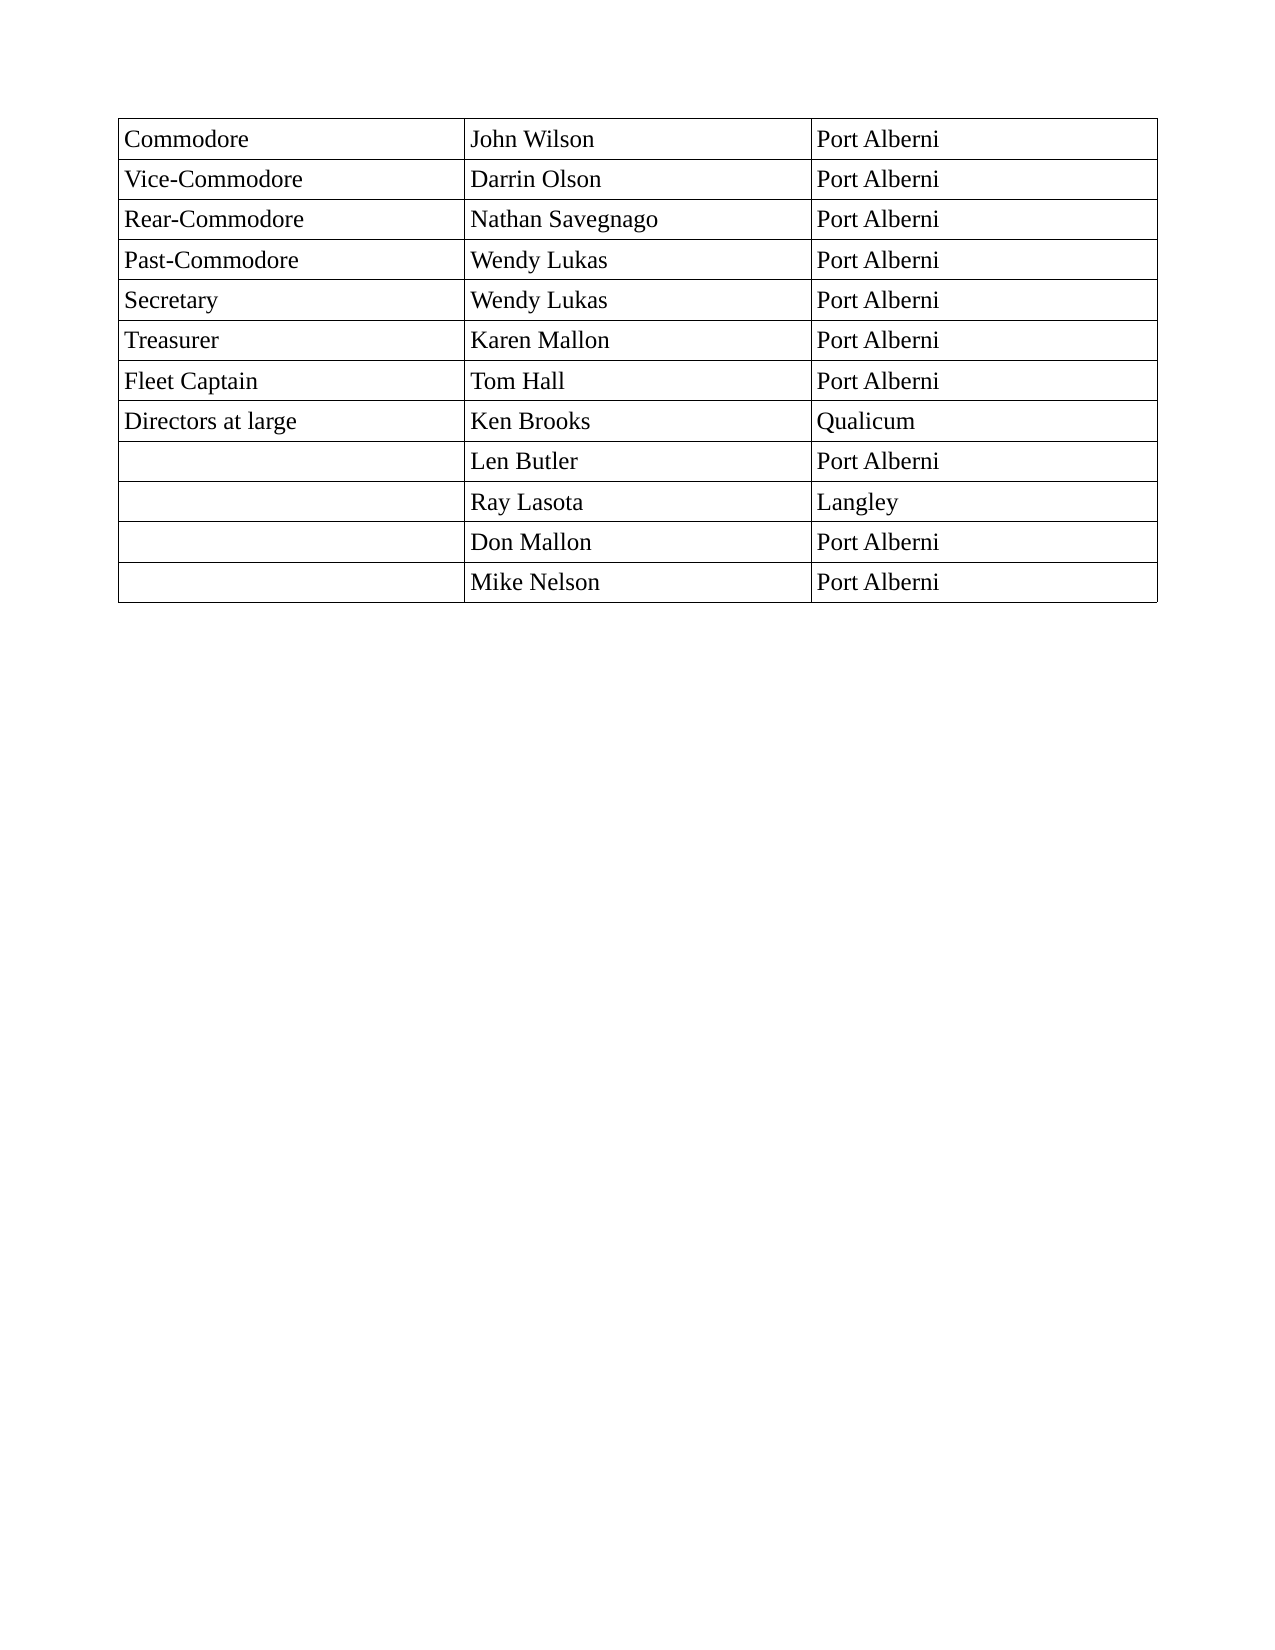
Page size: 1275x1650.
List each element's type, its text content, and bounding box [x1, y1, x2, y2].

table_cell Vice-Commodore [119, 160, 464, 199]
table_cell Darrin Olson [465, 160, 811, 199]
table_header Port Alberni [812, 119, 1157, 158]
table_cell Karen Mallon [465, 321, 811, 360]
table_cell Langley [812, 482, 1157, 521]
table_cell Past-Commodore [119, 240, 464, 279]
table_cell Port Alberni [812, 240, 1157, 279]
table_cell Port Alberni [812, 321, 1157, 360]
table_cell Don Mallon [465, 522, 811, 562]
table_cell Nathan Savegnago [465, 200, 811, 239]
table_cell Port Alberni [812, 280, 1157, 320]
table_cell Port Alberni [812, 200, 1157, 239]
table_cell [119, 442, 464, 481]
table_cell Secretary [119, 280, 464, 320]
table_cell [119, 482, 464, 521]
table_header Commodore [119, 119, 464, 158]
table_cell Directors at large [119, 401, 464, 441]
table_cell Qualicum [812, 401, 1157, 441]
table_cell Mike Nelson [465, 563, 811, 602]
table_cell Len Butler [465, 442, 811, 481]
table_cell Port Alberni [812, 522, 1157, 562]
table_cell [119, 522, 464, 562]
table_cell Treasurer [119, 321, 464, 360]
table_cell Wendy Lukas [465, 280, 811, 320]
table_cell Port Alberni [812, 563, 1157, 602]
table_cell [119, 563, 464, 602]
table_cell Port Alberni [812, 160, 1157, 199]
table_cell Tom Hall [465, 361, 811, 400]
table_cell Ken Brooks [465, 401, 811, 441]
table_cell Ray Lasota [465, 482, 811, 521]
table_header John Wilson [465, 119, 811, 158]
table_cell Port Alberni [812, 361, 1157, 400]
table_cell Fleet Captain [119, 361, 464, 400]
table_cell Port Alberni [812, 442, 1157, 481]
table_cell Wendy Lukas [465, 240, 811, 279]
table_cell Rear-Commodore [119, 200, 464, 239]
